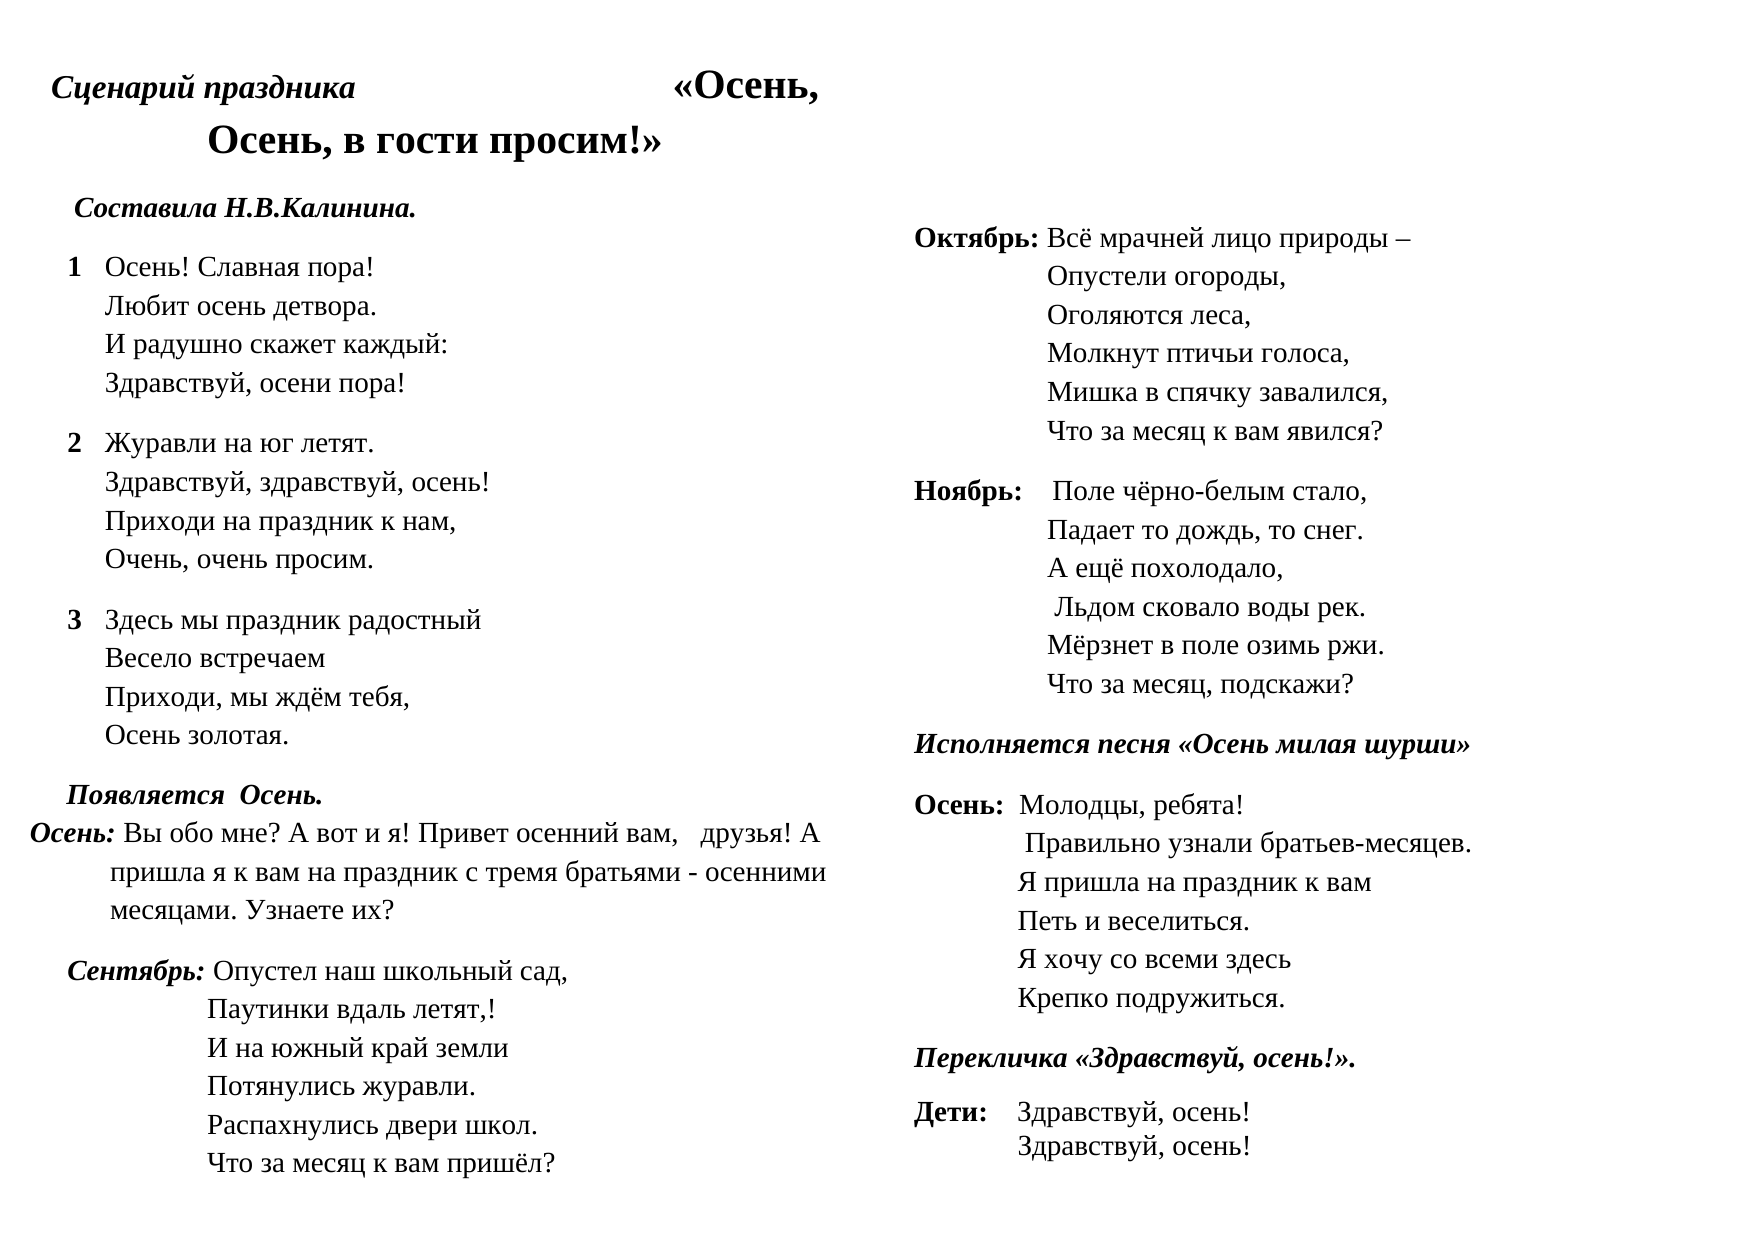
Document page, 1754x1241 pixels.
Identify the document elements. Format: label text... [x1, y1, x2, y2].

text Сценарий праздника «Осень, Осень, в гости просим!» [29, 59, 840, 162]
text Я хочу со всеми здесь [914, 941, 1724, 975]
text Что за месяц, подскажи? [914, 666, 1724, 699]
list Что за месяц к вам пришёл? [104, 1146, 840, 1179]
text Льдом сковало воды рек. [914, 589, 1724, 622]
text Петь и веселиться. [914, 903, 1724, 936]
list Распахнулись двери школ. [104, 1107, 840, 1141]
list Журавли на юг летят. [67, 426, 840, 459]
list Здесь мы праздник радостный [67, 602, 840, 635]
text Оголяются леса, [914, 297, 1724, 331]
text Мишка в спячку завалился, [914, 374, 1724, 408]
text Правильно узнали братьев-месяцев. [914, 826, 1724, 859]
text Молкнут птичьи голоса, [914, 336, 1724, 369]
list Осень! Славная пора! [67, 249, 840, 283]
list Приходи на праздник к нам, [104, 503, 840, 536]
list Любит осень детвора. [104, 288, 840, 322]
list Здравствуй, здравствуй, осень! [104, 464, 840, 498]
text Ноябрь: Поле чёрно-белым стало, [914, 473, 1724, 507]
list И радушно скажет каждый: [104, 327, 840, 360]
text Появляется Осень. [29, 777, 840, 810]
text Осень: Вы обо мне? А вот и я! Привет осенний вам, друзья! А пришла я к вам на праздник с тремя братьями - осенними месяцами. Узнаете их? [29, 815, 840, 926]
text Что за месяц к вам явился? [914, 413, 1724, 446]
list Осень золотая. [104, 717, 840, 751]
text Я пришла на праздник к вам [914, 864, 1724, 898]
text А ещё похолодало, [914, 550, 1724, 584]
text Мёрзнет в поле озимь ржи. [914, 627, 1724, 661]
text Падает то дождь, то снег. [914, 512, 1724, 545]
list Здравствуй, осени пора! [104, 365, 840, 399]
text Опустели огороды, [914, 258, 1724, 292]
text Здравствуй, осень! [914, 1128, 1724, 1162]
text Исполняется песня «Осень милая шурши» [914, 726, 1724, 760]
text Сентябрь: Опустел наш школьный сад, [67, 953, 840, 986]
text Осень: Молодцы, ребята! [914, 787, 1724, 821]
list Потянулись журавли. [104, 1068, 840, 1102]
text Составила Н.В.Калинина. [59, 190, 840, 224]
list И на южный край земли [104, 1030, 840, 1063]
list Паутинки вдаль летят,! [104, 991, 840, 1025]
list Весело встречаем [104, 640, 840, 674]
list Очень, очень просим. [104, 541, 840, 575]
text Дети: Здравствуй, осень! [914, 1094, 1724, 1128]
list Приходи, мы ждём тебя, [104, 679, 840, 712]
text Перекличка «Здравствуй, осень!». [914, 1040, 1724, 1074]
text Октябрь: Всё мрачней лицо природы – [914, 220, 1724, 253]
text Крепко подружиться. [914, 980, 1724, 1013]
